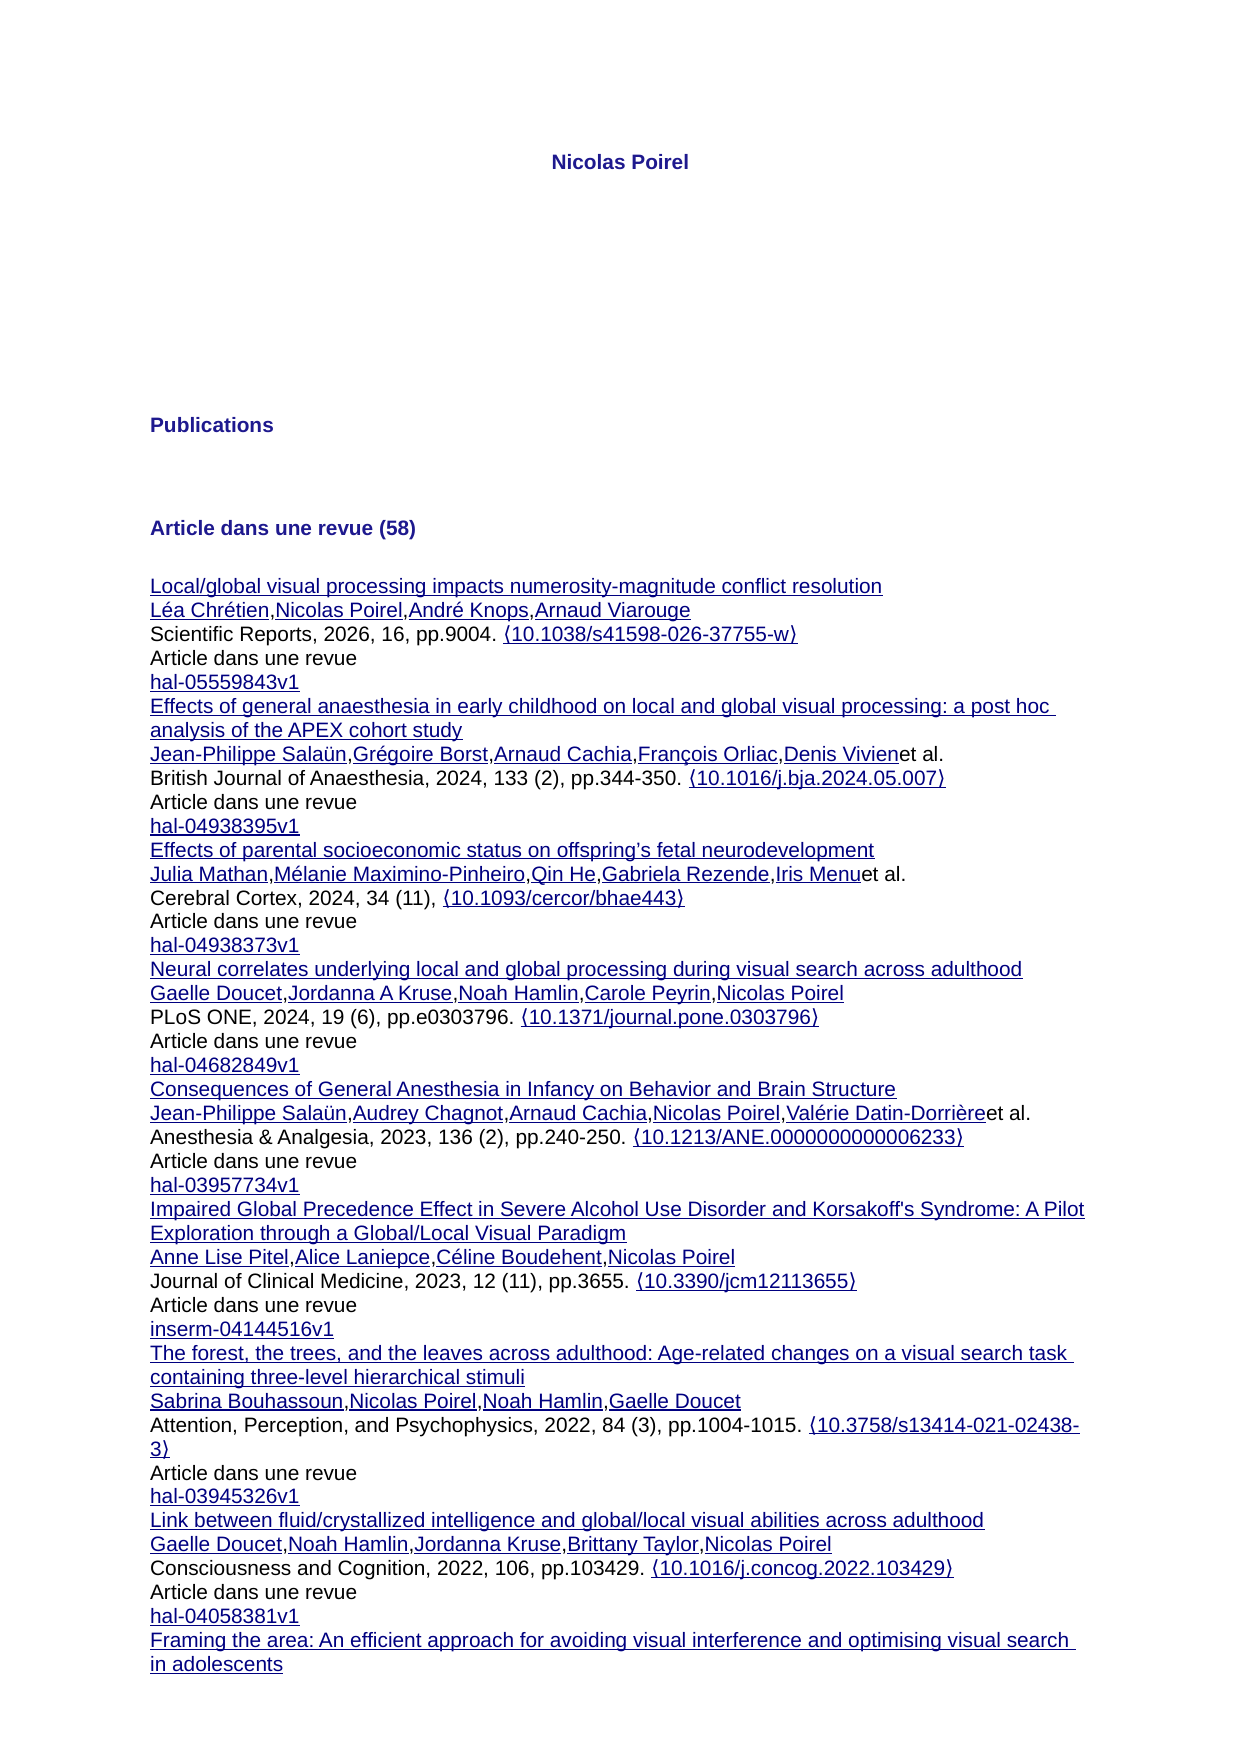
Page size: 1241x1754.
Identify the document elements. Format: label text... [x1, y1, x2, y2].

table_cell Effects of general anaesthesia in early childhood on local and global visual processing: a post hoc analysis of the APEX cohort study Jean-Philippe Salaün,Grégoire Borst,Arnaud Cachia,François Orliac,Denis Vivienet al. British Journal of Anaesthesia, 2024, 133 (2), pp.344-350. ⟨10.1016/j.bja.2024.05.007⟩ Article dans une revue hal-04938395v1 [150, 694, 1090, 837]
table_cell Framing the area: An efficient approach for avoiding visual interference and optimising visual search in adolescents [150, 1628, 1090, 1676]
table_cell Effects of parental socioeconomic status on offspring’s fetal neurodevelopment Julia Mathan,Mélanie Maximino-Pinheiro,Qin He,Gabriela Rezende,Iris Menuet al. Cerebral Cortex, 2024, 34 (11), ⟨10.1093/cercor/bhae443⟩ Article dans une revue hal-04938373v1 [150, 838, 1090, 957]
table_cell Impaired Global Precedence Effect in Severe Alcohol Use Disorder and Korsakoff's Syndrome: A Pilot Exploration through a Global/Local Visual Paradigm Anne Lise Pitel,Alice Laniepce,Céline Boudehent,Nicolas Poirel Journal of Clinical Medicine, 2023, 12 (11), pp.3655. ⟨10.3390/jcm12113655⟩ Article dans une revue inserm-04144516v1 [150, 1197, 1090, 1341]
table_cell The forest, the trees, and the leaves across adulthood: Age-related changes on a visual search task containing three-level hierarchical stimuli Sabrina Bouhassoun,Nicolas Poirel,Noah Hamlin,Gaelle Doucet Attention, Perception, and Psychophysics, 2022, 84 (3), pp.1004-1015. ⟨10.3758/s13414-021-02438-3⟩ Article dans une revue hal-03945326v1 [150, 1341, 1090, 1508]
table_cell Link between fluid/crystallized intelligence and global/local visual abilities across adulthood Gaelle Doucet,Noah Hamlin,Jordanna Kruse,Brittany Taylor,Nicolas Poirel Consciousness and Cognition, 2022, 106, pp.103429. ⟨10.1016/j.concog.2022.103429⟩ Article dans une revue hal-04058381v1 [150, 1508, 1090, 1628]
subtitle Publications [150, 412, 1090, 436]
table_cell Consequences of General Anesthesia in Infancy on Behavior and Brain Structure Jean-Philippe Salaün,Audrey Chagnot,Arnaud Cachia,Nicolas Poirel,Valérie Datin-Dorrièreet al. Anesthesia & Analgesia, 2023, 136 (2), pp.240-250. ⟨10.1213/ANE.0000000000006233⟩ Article dans une revue hal-03957734v1 [150, 1077, 1090, 1197]
table_header Local/global visual processing impacts numerosity-magnitude conflict resolution Léa Chrétien,Nicolas Poirel,André Knops,Arnaud Viarouge Scientific Reports, 2026, 16, pp.9004. ⟨10.1038/s41598-026-37755-w⟩ Article dans une revue hal-05559843v1 [150, 574, 1090, 694]
subtitle Nicolas Poirel [150, 150, 1090, 174]
subtitle Article dans une revue (58) [150, 516, 1090, 539]
table_cell Neural correlates underlying local and global processing during visual search across adulthood Gaelle Doucet,Jordanna A Kruse,Noah Hamlin,Carole Peyrin,Nicolas Poirel PLoS ONE, 2024, 19 (6), pp.e0303796. ⟨10.1371/journal.pone.0303796⟩ Article dans une revue hal-04682849v1 [150, 957, 1090, 1077]
